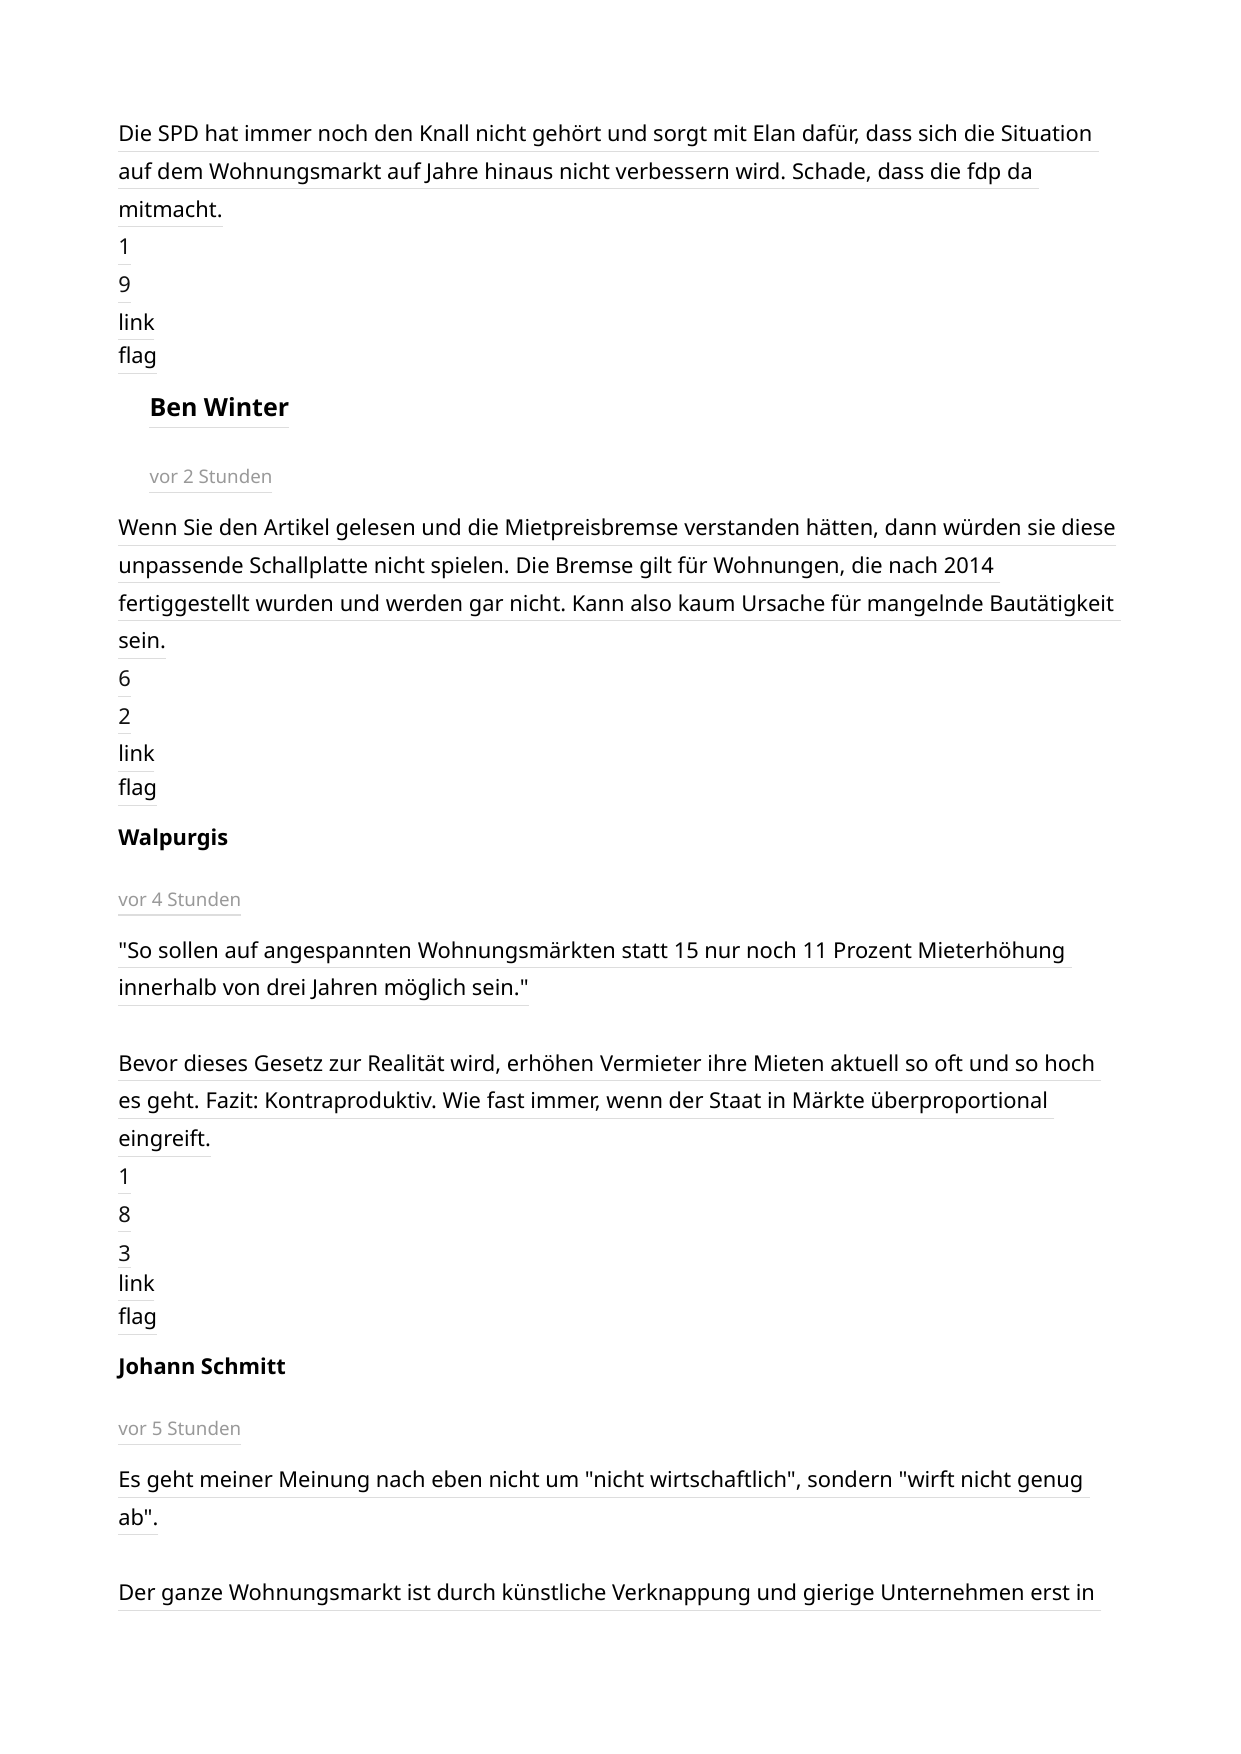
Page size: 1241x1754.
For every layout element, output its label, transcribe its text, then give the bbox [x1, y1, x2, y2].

text flag [118, 1301, 1122, 1335]
text Wenn Sie den Artikel gelesen und die Mietpreisbremse verstanden hätten, dann würden sie diese unpassende Schallplatte nicht spielen. Die Bremse gilt für Wohnungen, die nach 2014 fertiggestellt wurden und werden gar nicht. Kann also kaum Ursache für mangelnde Bautätigkeit sein. [118, 512, 1122, 659]
text vor 5 Stunden [118, 1415, 1117, 1445]
text 9 [118, 269, 1122, 303]
text Die SPD hat immer noch den Knall nicht gehört und sorgt mit Elan dafür, dass sich die Situation auf dem Wohnungsmarkt auf Jahre hinaus nicht verbessern wird. Schade, dass die fdp da mitmacht. [118, 118, 1122, 227]
text link [118, 307, 1122, 340]
text flag [118, 772, 1122, 806]
text vor 4 Stunden [118, 886, 1117, 916]
text Walpurgis [118, 821, 1122, 851]
text link [118, 1268, 1122, 1301]
text 8 [118, 1198, 1122, 1232]
text 2 [118, 701, 1122, 734]
text flag [118, 340, 1122, 374]
text link [118, 738, 1122, 772]
text Es geht meiner Meinung nach eben nicht um "nicht wirtschaftlich", sondern "wirft nicht genug ab". Der ganze Wohnungsmarkt ist durch künstliche Verknappung und gierige Unternehmen erst in [118, 1464, 1122, 1611]
text vor 2 Stunden [149, 463, 1117, 493]
text Johann Schmitt [118, 1351, 1122, 1381]
text 1 [118, 1161, 1122, 1194]
text 1 [118, 231, 1122, 265]
text 3 [118, 1236, 1122, 1268]
text 6 [118, 663, 1122, 697]
text "So sollen auf angespannten Wohnungsmärkten statt 15 nur noch 11 Prozent Mieterhöhung innerhalb von drei Jahren möglich sein." Bevor dieses Gesetz zur Realität wird, erhöhen Vermieter ihre Mieten aktuell so oft und so hoch es geht. Fazit: Kontraproduktiv. Wie fast immer, wenn der Staat in Märkte überproportional eingreift. [118, 934, 1122, 1157]
text Ben Winter [149, 390, 1122, 428]
